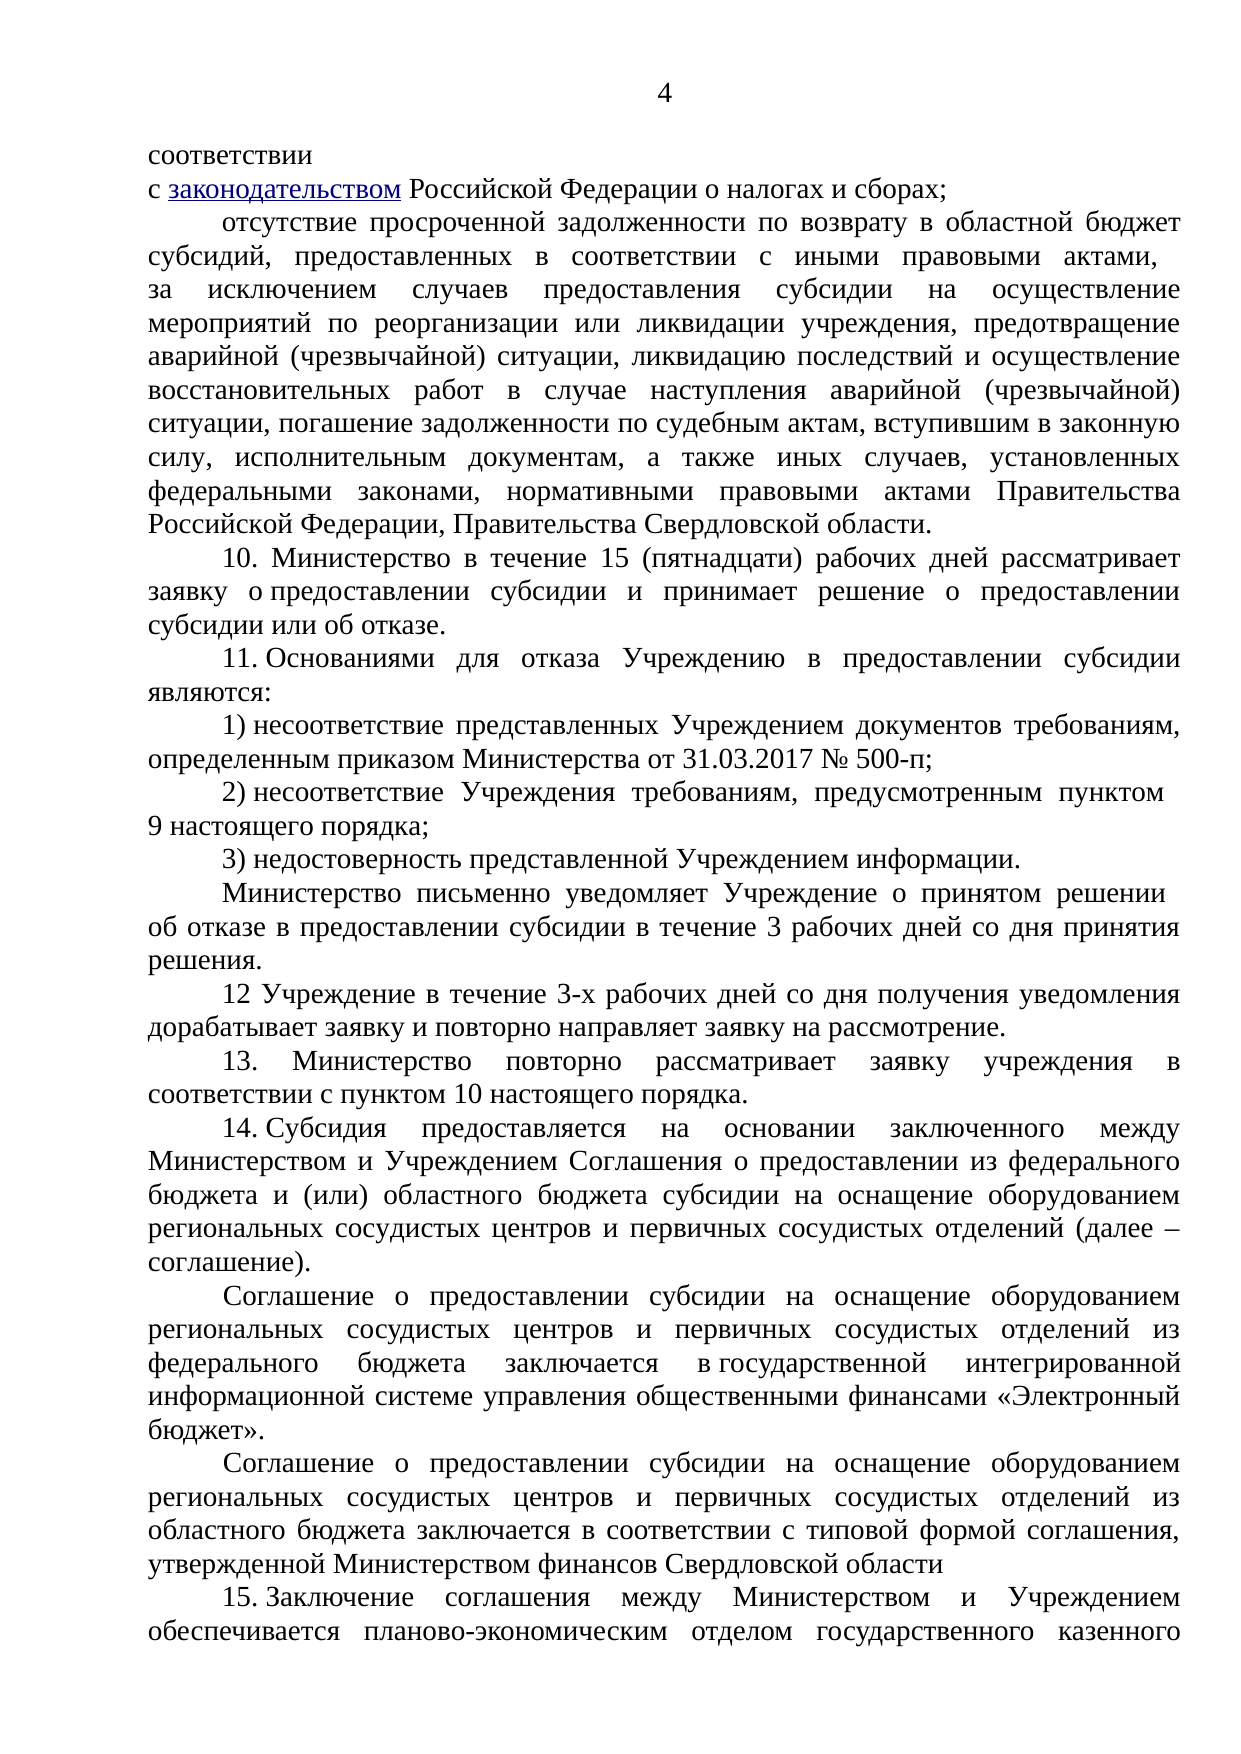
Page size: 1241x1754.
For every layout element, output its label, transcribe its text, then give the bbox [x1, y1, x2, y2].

text 10. Министерство в течение 15 (пятнадцати) рабочих дней рассматривает заявку о предоставлении субсидии и принимает решение о предоставлении субсидии или об отказе. [148, 540, 1181, 640]
text 14. Субсидия предоставляется на основании заключенного между Министерством и Учреждением Соглашения о предоставлении из федерального бюджета и (или) областного бюджета субсидии на оснащение оборудованием региональных сосудистых центров и первичных сосудистых отделений (далее – соглашение). [148, 1110, 1181, 1278]
text отсутствие просроченной задолженности по возврату в областной бюджет субсидий, предоставленных в соответствии с иными правовыми актами, за исключением случаев предоставления субсидии на осуществление мероприятий по реорганизации или ликвидации учреждения, предотвращение аварийной (чрезвычайной) ситуации, ликвидацию последствий и осуществление восстановительных работ в случае наступления аварийной (чрезвычайной) ситуации, погашение задолженности по судебным актам, вступившим в законную силу, исполнительным документам, а также иных случаев, установленных федеральными законами, нормативными правовыми актами Правительства Российской Федерации, Правительства Свердловской области. [148, 204, 1181, 540]
text соответствии с законодательством Российской Федерации о налогах и сборах; [148, 137, 1181, 204]
text 2) несоответствие Учреждения требованиям, предусмотренным пунктом 9 настоящего порядка; [148, 774, 1181, 842]
text 12 Учреждение в течение 3-х рабочих дней со дня получения уведомления дорабатывает заявку и повторно направляет заявку на рассмотрение. [148, 976, 1181, 1043]
text Соглашение о предоставлении субсидии на оснащение оборудованием региональных сосудистых центров и первичных сосудистых отделений из областного бюджета заключается в соответствии с типовой формой соглашения, утвержденной Министерством финансов Свердловской области [148, 1445, 1181, 1579]
text 15. Заключение соглашения между Министерством и Учреждением обеспечивается планово-экономическим отделом государственного казенного [148, 1579, 1181, 1647]
text Министерство письменно уведомляет Учреждение о принятом решении об отказе в предоставлении субсидии в течение 3 рабочих дней со дня принятия решения. [148, 875, 1181, 976]
text 3) недостоверность представленной Учреждением информации. [148, 842, 1181, 875]
text Соглашение о предоставлении субсидии на оснащение оборудованием региональных сосудистых центров и первичных сосудистых отделений из федерального бюджета заключается в государственной интегрированной информационной системе управления общественными финансами «Электронный бюджет». [148, 1278, 1181, 1445]
text 13. Министерство повторно рассматривает заявку учреждения в соответствии с пунктом 10 настоящего порядка. [148, 1043, 1181, 1110]
text 1) несоответствие представленных Учреждением документов требованиям, определенным приказом Министерства от 31.03.2017 № 500-п; [148, 707, 1181, 774]
text 11. Основаниями для отказа Учреждению в предоставлении субсидии являются: [148, 640, 1181, 707]
